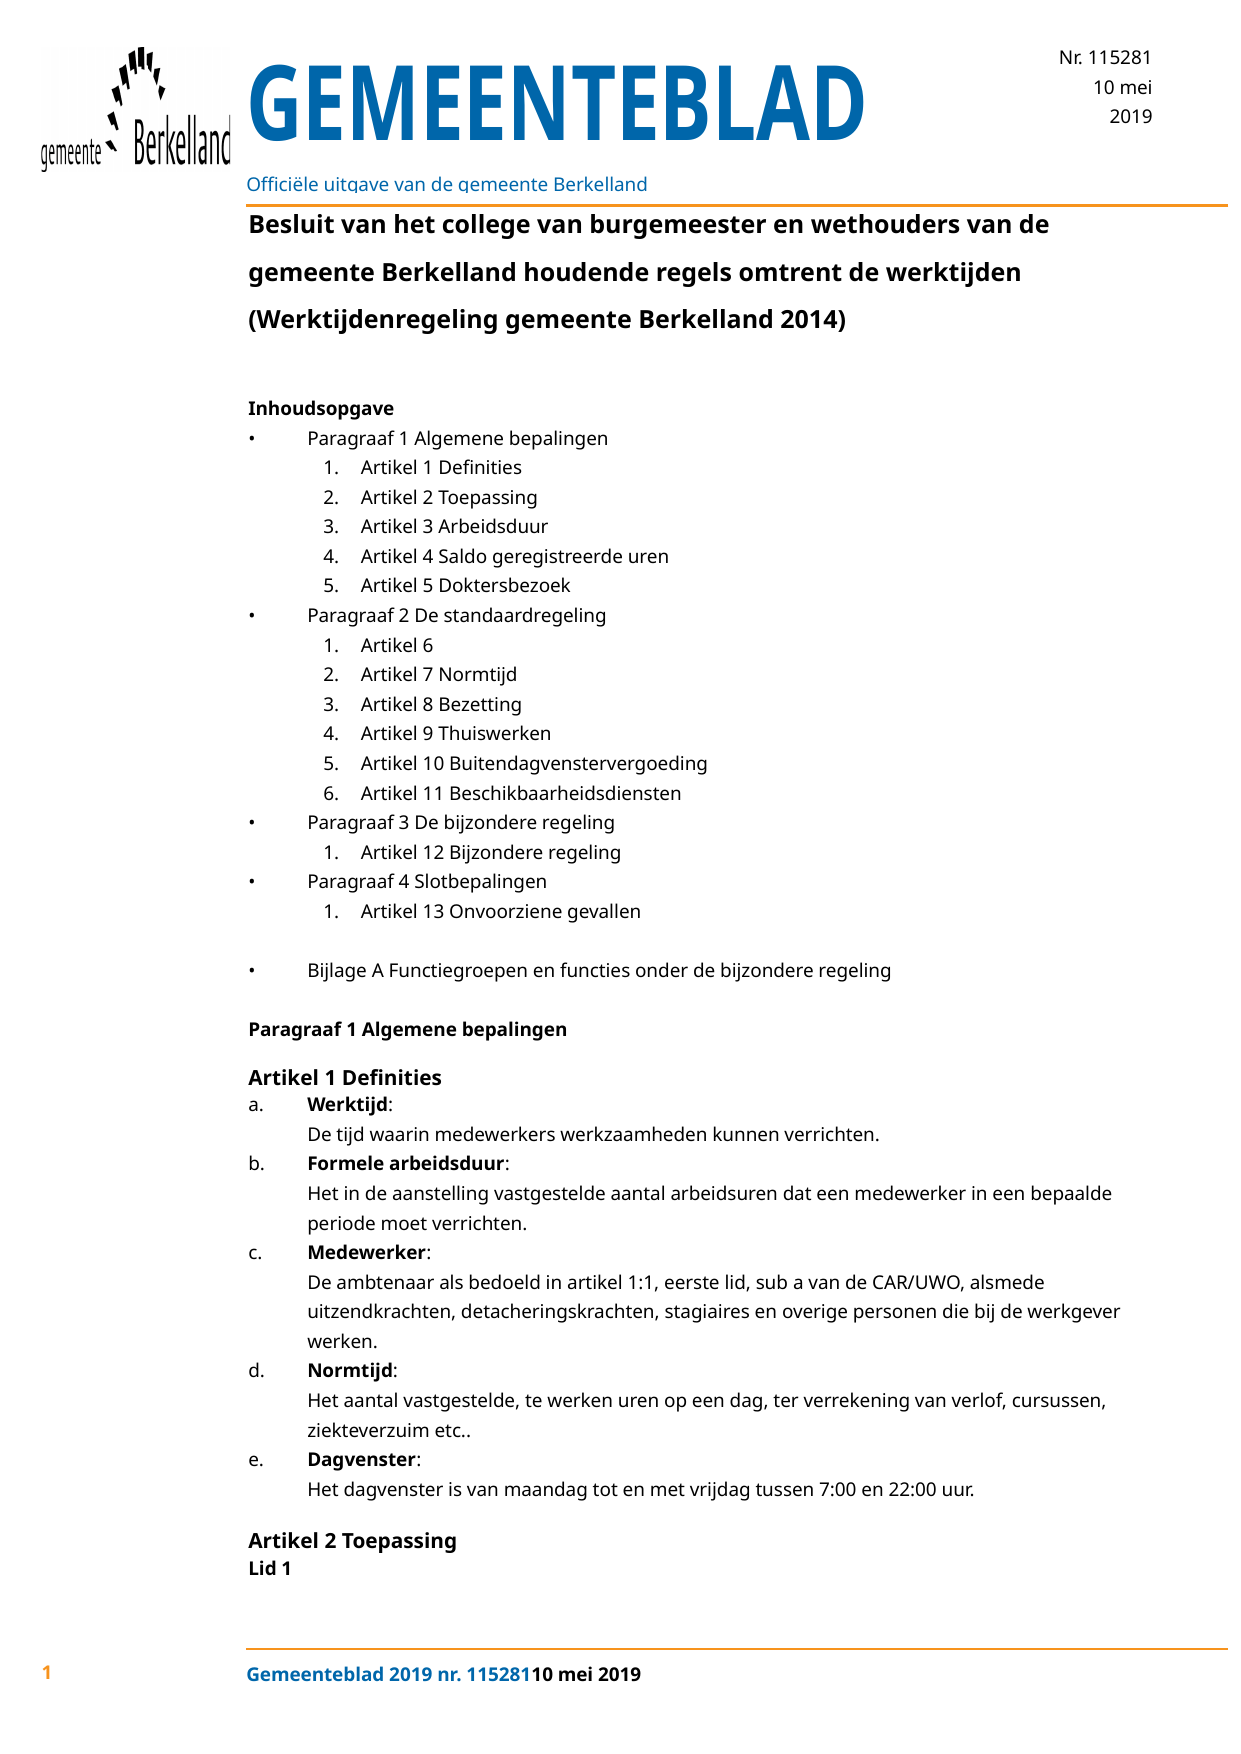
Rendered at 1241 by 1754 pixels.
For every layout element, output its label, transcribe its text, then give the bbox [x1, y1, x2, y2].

list Normtijd: [248, 1358, 1152, 1383]
list Artikel 2 Toepassing [323, 484, 1152, 509]
picture [41, 47, 231, 172]
list Artikel 4 Saldo geregistreerde uren [323, 543, 1152, 569]
list Artikel 13 Onvoorziene gevallen [323, 898, 1152, 924]
list Formele arbeidsduur: [248, 1151, 1152, 1176]
list Artikel 7 Normtijd [323, 661, 1152, 687]
list Artikel 12 Bijzondere regeling [323, 839, 1152, 864]
list Artikel 8 Bezetting [323, 691, 1152, 717]
list Medewerker: [248, 1239, 1152, 1265]
list Paragraaf 3 De bijzondere regeling [248, 809, 1152, 835]
list Artikel 3 Arbeidsduur [323, 513, 1152, 539]
list Werktijd: [248, 1091, 1152, 1117]
list Artikel 5 Doktersbezoek [323, 573, 1152, 598]
text Inhoudsopgave [248, 395, 1152, 421]
list Het dagvenster is van maandag tot en met vrijdag tussen 7:00 en 22:00 uur. [248, 1476, 1152, 1502]
list Het aantal vastgestelde, te werken uren op een dag, ter verrekening van verlof, cursussen, ziekteverzuim etc.. [248, 1387, 1152, 1442]
list Artikel 6 [323, 632, 1152, 657]
list Artikel 9 Thuiswerken [323, 721, 1152, 746]
list Dagvenster: [248, 1446, 1152, 1472]
list Bijlage A Functiegroepen en functies onder de bijzondere regeling [248, 957, 1152, 983]
list Paragraaf 4 Slotbepalingen [248, 868, 1152, 894]
list Paragraaf 2 De standaardregeling [248, 602, 1152, 628]
list Artikel 10 Buitendagvenstervergoeding [323, 750, 1152, 776]
list Artikel 11 Beschikbaarheidsdiensten [323, 780, 1152, 805]
list De ambtenaar als bedoeld in artikel 1:1, eerste lid, sub a van de CAR/UWO, alsmede uitzendkrachten, detacheringskrachten, stagiaires en overige personen die bij de werkgever werken. [248, 1269, 1152, 1354]
text Artikel 2 Toepassing [248, 1526, 1152, 1555]
text Besluit van het college van burgemeester en wethouders van de gemeente Berkelland houdende regels omtrent de werktijden (Werktijdenregeling gemeente Berkelland 2014) [248, 207, 1152, 336]
list De tijd waarin medewerkers werkzaamheden kunnen verrichten. [248, 1121, 1152, 1147]
list Artikel 1 Definities [323, 454, 1152, 480]
text Artikel 1 Definities [248, 1063, 1152, 1091]
text Paragraaf 1 Algemene bepalingen [248, 1016, 1152, 1042]
list Het in de aanstelling vastgestelde aantal arbeidsuren dat een medewerker in een bepaalde periode moet verrichten. [248, 1180, 1152, 1235]
text Lid 1 [248, 1555, 1152, 1581]
list Paragraaf 1 Algemene bepalingen [248, 425, 1152, 450]
